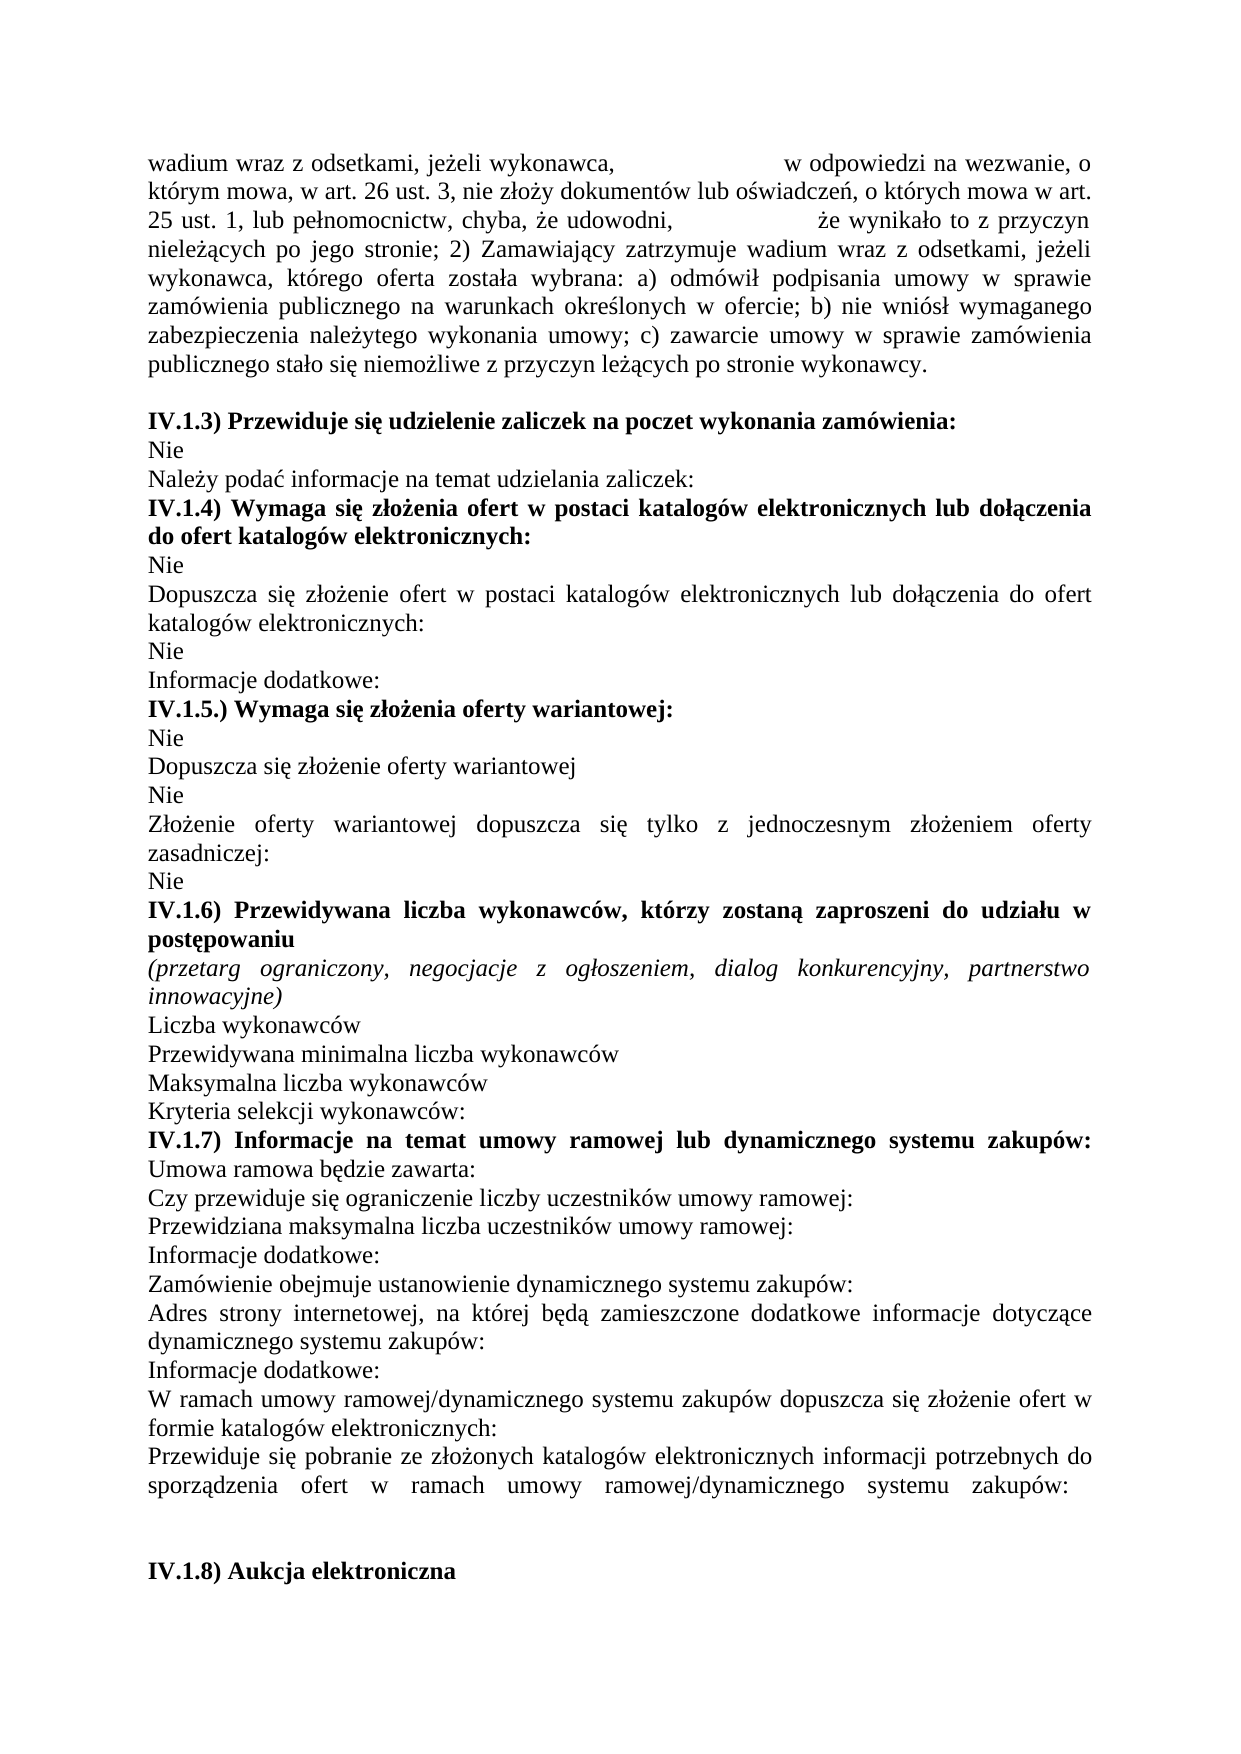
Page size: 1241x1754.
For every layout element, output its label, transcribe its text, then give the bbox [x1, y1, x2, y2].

text Nie Należy podać informacje na temat udzielania zaliczek: [148, 435, 1093, 493]
text Informacje dodatkowe: [148, 1240, 1093, 1269]
text Liczba wykonawców [148, 1010, 1093, 1039]
text Nie Dopuszcza się złożenie oferty wariantowej [148, 723, 1093, 780]
text Adres strony internetowej, na której będą zamieszczone dodatkowe informacje dotyczące dynamicznego systemu zakupów: [148, 1298, 1093, 1355]
text Przewidziana maksymalna liczba uczestników umowy ramowej: [148, 1211, 1093, 1240]
text Czy przewiduje się ograniczenie liczby uczestników umowy ramowej: [148, 1183, 1093, 1211]
text Nie Informacje dodatkowe: [148, 636, 1093, 694]
text W ramach umowy ramowej/dynamicznego systemu zakupów dopuszcza się złożenie ofert w formie katalogów elektronicznych: [148, 1384, 1093, 1441]
text Zamówienie obejmuje ustanowienie dynamicznego systemu zakupów: [148, 1269, 1093, 1298]
text IV.1.7) Informacje na temat umowy ramowej lub dynamicznego systemu zakupów: Umowa ramowa będzie zawarta: [148, 1125, 1093, 1183]
text Przewiduje się pobranie ze złożonych katalogów elektronicznych informacji potrzebnych do sporządzenia ofert w ramach umowy ramowej/dynamicznego systemu zakupów: [148, 1441, 1093, 1528]
text Informacje dodatkowe: [148, 1355, 1093, 1384]
text Nie Złożenie oferty wariantowej dopuszcza się tylko z jednoczesnym złożeniem oferty zasadniczej: Nie IV.1.6) Przewidywana liczba wykonawców, którzy zostaną zaproszeni do udziału w postępowaniu (przetarg ograniczony, negocjacje z ogłoszeniem, dialog konkurencyjny, partnerstwo innowacyjne) [148, 780, 1093, 1010]
text IV.1.3) Przewiduje się udzielenie zaliczek na poczet wykonania zamówienia: [148, 378, 1093, 435]
text Maksymalna liczba wykonawców [148, 1068, 1093, 1096]
text wadium wraz z odsetkami, jeżeli wykonawca, w odpowiedzi na wezwanie, o którym mowa, w art. 26 ust. 3, nie złoży dokumentów lub oświadczeń, o których mowa w art. 25 ust. 1, lub pełnomocnictw, chyba, że udowodni, że wynikało to z przyczyn nieleżących po jego stronie; 2) Zamawiający zatrzymuje wadium wraz z odsetkami, jeżeli wykonawca, którego oferta została wybrana: a) odmówił podpisania umowy w sprawie zamówienia publicznego na warunkach określonych w ofercie; b) nie wniósł wymaganego zabezpieczenia należytego wykonania umowy; c) zawarcie umowy w sprawie zamówienia publicznego stało się niemożliwe z przyczyn leżących po stronie wykonawcy. [148, 148, 1093, 378]
text IV.1.5.) Wymaga się złożenia oferty wariantowej: [148, 694, 1093, 723]
text Nie Dopuszcza się złożenie ofert w postaci katalogów elektronicznych lub dołączenia do ofert katalogów elektronicznych: [148, 550, 1093, 636]
text Przewidywana minimalna liczba wykonawców [148, 1039, 1093, 1068]
text IV.1.8) Aukcja elektroniczna [148, 1528, 1093, 1585]
text IV.1.4) Wymaga się złożenia ofert w postaci katalogów elektronicznych lub dołączenia do ofert katalogów elektronicznych: [148, 493, 1093, 550]
text Kryteria selekcji wykonawców: [148, 1096, 1093, 1125]
